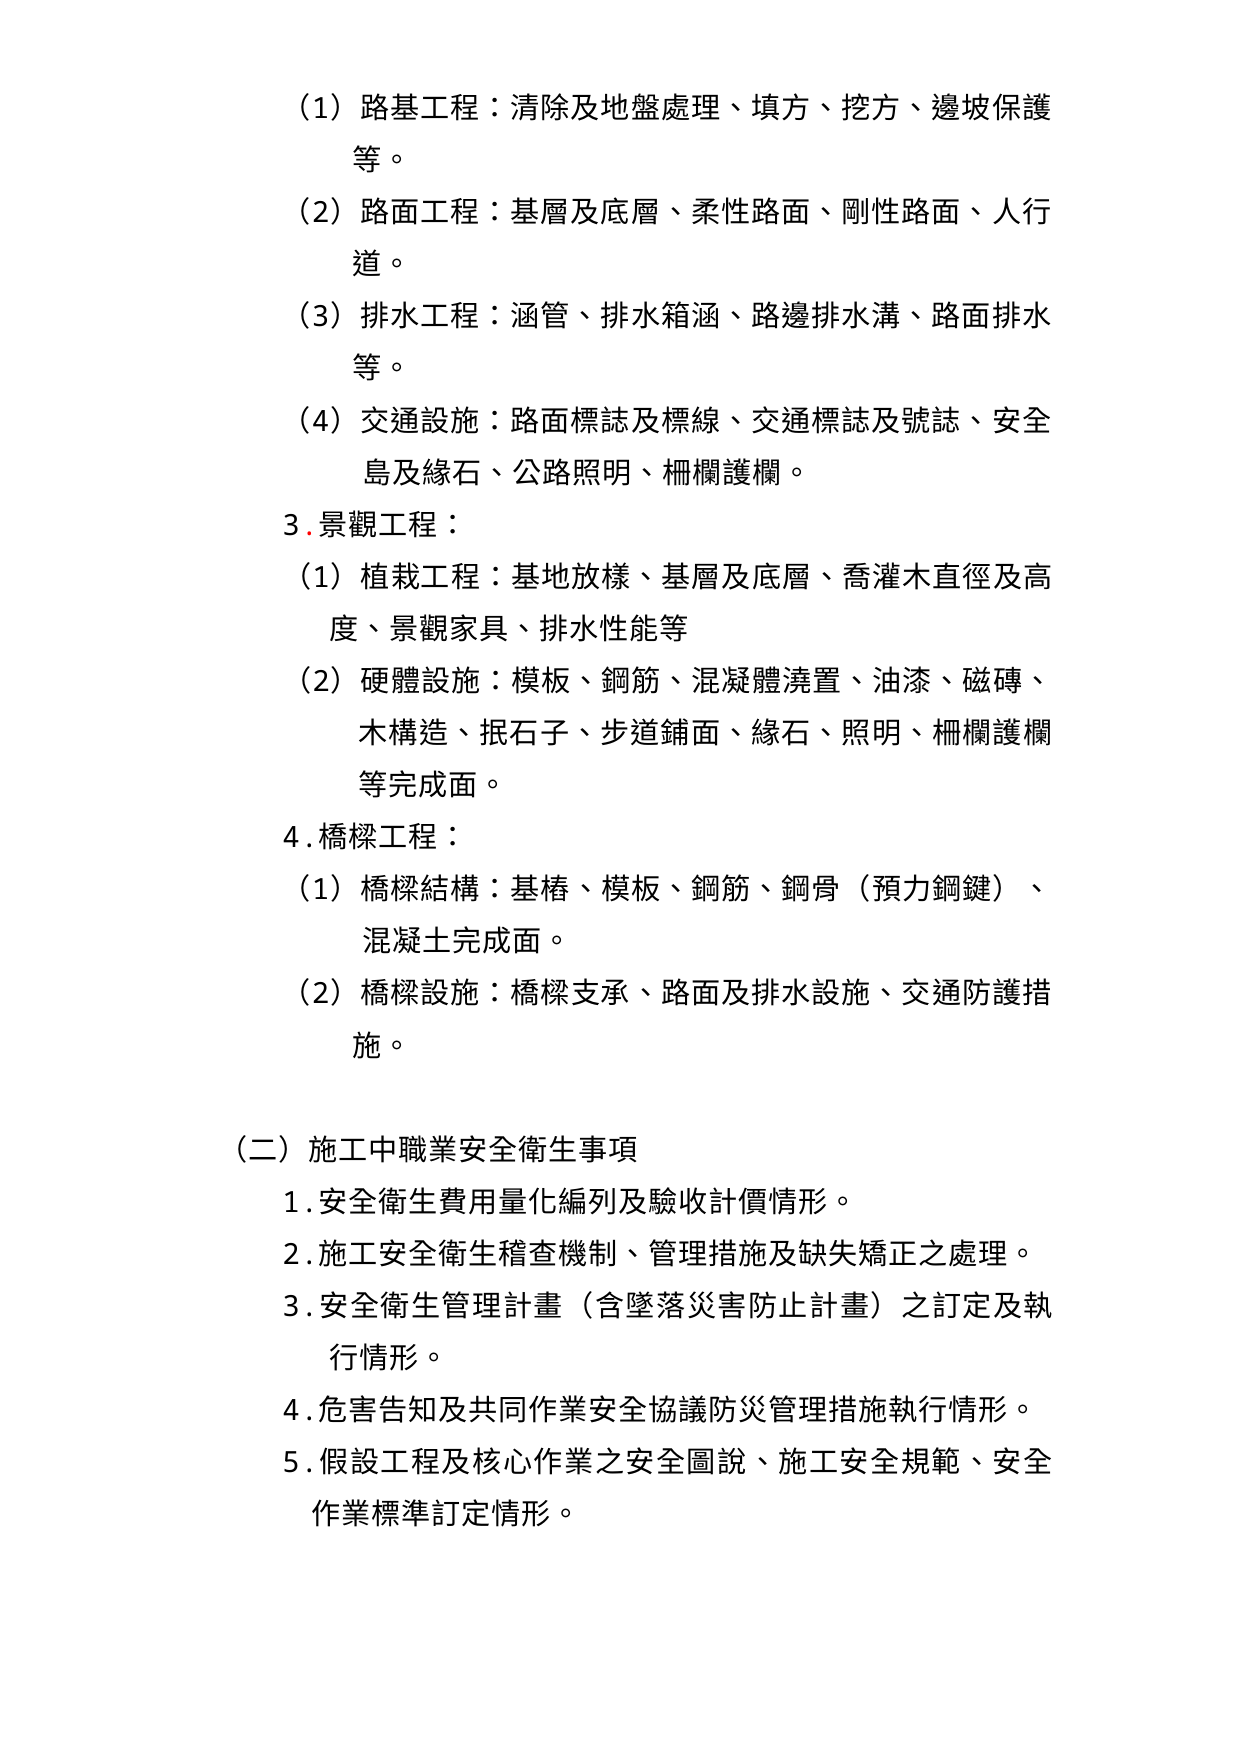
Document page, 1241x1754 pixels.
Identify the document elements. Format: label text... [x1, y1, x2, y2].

text 3.景觀工程： [282, 492, 1053, 544]
text （2）路面工程：基層及底層、柔性路面、剛性路面、人行道。 [281, 179, 1053, 283]
text （1）植栽工程：基地放樣、基層及底層、喬灌木直徑及高度、景觀家具、排水性能等 [282, 544, 1053, 648]
text 1.安全衛生費用量化編列及驗收計價情形。 [282, 1169, 1053, 1221]
text （3）排水工程：涵管、排水箱涵、路邊排水溝、路面排水等。 [281, 283, 1053, 387]
text 3.安全衛生管理計畫（含墜落災害防止計畫）之訂定及執行情形。 [282, 1273, 1053, 1377]
text （2）硬體設施：模板、鋼筋、混凝體澆置、油漆、磁磚、木構造、抿石子、步道鋪面、緣石、照明、柵欄護欄等完成面。 [282, 648, 1053, 804]
text （4）交通設施：路面標誌及標線、交通標誌及號誌、安全島及緣石、公路照明、柵欄護欄。 [281, 387, 1053, 492]
text （2）橋樑設施：橋樑支承、路面及排水設施、交通防護措施。 [281, 960, 1053, 1064]
text 2.施工安全衛生稽查機制、管理措施及缺失矯正之處理。 [282, 1221, 1053, 1273]
text （1）橋樑結構：基樁、模板、鋼筋、鋼骨（預力鋼鍵）、混凝土完成面。 [281, 856, 1053, 960]
text 4.危害告知及共同作業安全協議防災管理措施執行情形。 [282, 1377, 1053, 1429]
text （1）路基工程：清除及地盤處理、填方、挖方、邊坡保護等。 [281, 75, 1053, 179]
text 5.假設工程及核心作業之安全圖說、施工安全規範、安全作業標準訂定情形。 [282, 1429, 1053, 1533]
text 4.橋樑工程： [282, 804, 1053, 856]
text （二）施工中職業安全衛生事項 [218, 1117, 1053, 1169]
